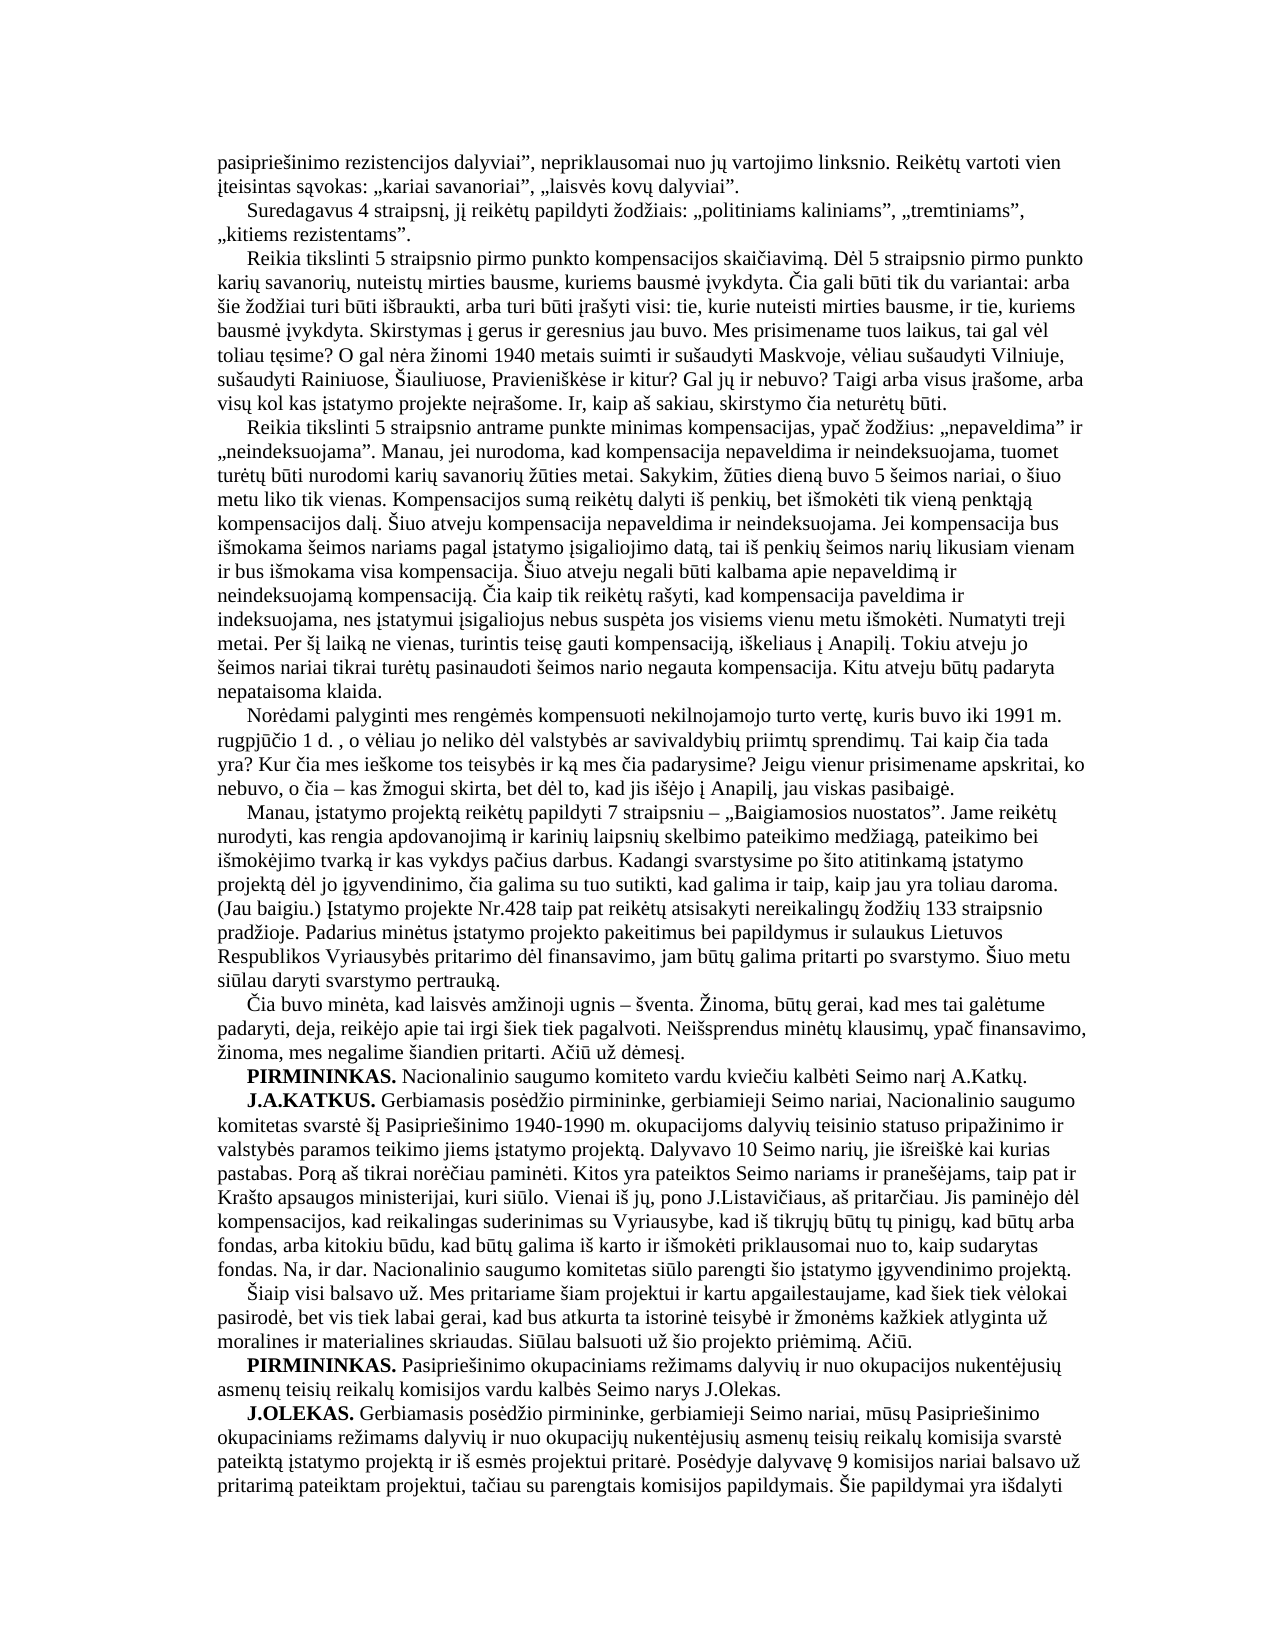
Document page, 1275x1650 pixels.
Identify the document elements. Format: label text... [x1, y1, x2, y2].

text Norėdami palyginti mes rengėmės kompensuoti nekilnojamojo turto vertę, kuris buvo iki 1991 m. rugpjūčio 1 d. , o vėliau jo neliko dėl valstybės ar savivaldybių priimtų sprendimų. Tai kaip čia tada yra? Kur čia mes ieškome tos teisybės ir ką mes čia padarysime? Jeigu vienur prisimename apskritai, ko nebuvo, o čia – kas žmogui skirta, bet dėl to, kad jis išėjo į Anapilį, jau viskas pasibaigė. [217, 703, 1087, 800]
text Reikia tikslinti 5 straipsnio antrame punkte minimas kompensacijas, ypač žodžius: „nepaveldima” ir „neindeksuojama”. Manau, jei nurodoma, kad kompensacija nepaveldima ir neindeksuojama, tuomet turėtų būti nurodomi karių savanorių žūties metai. Sakykim, žūties dieną buvo 5 šeimos nariai, o šiuo metu liko tik vienas. Kompensacijos sumą reikėtų dalyti iš penkių, bet išmokėti tik vieną penktąją kompensacijos dalį. Šiuo atveju kompensacija nepaveldima ir neindeksuojama. Jei kompensacija bus išmokama šeimos nariams pagal įstatymo įsigaliojimo datą, tai iš penkių šeimos narių likusiam vienam ir bus išmokama visa kompensacija. Šiuo atveju negali būti kalbama apie nepaveldimą ir neindeksuojamą kompensaciją. Čia kaip tik reikėtų rašyti, kad kompensacija paveldima ir indeksuojama, nes įstatymui įsigaliojus nebus suspėta jos visiems vienu metu išmokėti. Numatyti treji metai. Per šį laiką ne vienas, turintis teisę gauti kompensaciją, iškeliaus į Anapilį. Tokiu atveju jo šeimos nariai tikrai turėtų pasinaudoti šeimos nario negauta kompensacija. Kitu atveju būtų padaryta nepataisoma klaida. [217, 415, 1087, 703]
text Manau, įstatymo projektą reikėtų papildyti 7 straipsniu – „Baigiamosios nuostatos”. Jame reikėtų nurodyti, kas rengia apdovanojimą ir karinių laipsnių skelbimo pateikimo medžiagą, pateikimo bei išmokėjimo tvarką ir kas vykdys pačius darbus. Kadangi svarstysime po šito atitinkamą įstatymo projektą dėl jo įgyvendinimo, čia galima su tuo sutikti, kad galima ir taip, kaip jau yra toliau daroma. (Jau baigiu.) Įstatymo projekte Nr.428 taip pat reikėtų atsisakyti nereikalingų žodžių 133 straipsnio pradžioje. Padarius minėtus įstatymo projekto pakeitimus bei papildymus ir sulaukus Lietuvos Respublikos Vyriausybės pritarimo dėl finansavimo, jam būtų galima pritarti po svarstymo. Šiuo metu siūlau daryti svarstymo pertrauką. [217, 800, 1087, 992]
text Čia buvo minėta, kad laisvės amžinoji ugnis – šventa. Žinoma, būtų gerai, kad mes tai galėtume padaryti, deja, reikėjo apie tai irgi šiek tiek pagalvoti. Neišsprendus minėtų klausimų, ypač finansavimo, žinoma, mes negalime šiandien pritarti. Ačiū už dėmesį. [217, 992, 1087, 1064]
text Suredagavus 4 straipsnį, jį reikėtų papildyti žodžiais: „politiniams kaliniams”, „tremtiniams”, „kitiems rezistentams”. [217, 198, 1087, 246]
text J.OLEKAS. Gerbiamasis posėdžio pirmininke, gerbiamieji Seimo nariai, mūsų Pasipriešinimo okupaciniams režimams dalyvių ir nuo okupacijų nukentėjusių asmenų teisių reikalų komisija svarstė pateiktą įstatymo projektą ir iš esmės projektui pritarė. Posėdyje dalyvavę 9 komisijos nariai balsavo už pritarimą pateiktam projektui, tačiau su parengtais komisijos papildymais. Šie papildymai yra išdalyti [217, 1401, 1087, 1497]
text PIRMININKAS. Nacionalinio saugumo komiteto vardu kviečiu kalbėti Seimo narį A.Katkų. [217, 1064, 1087, 1088]
text PIRMININKAS. Pasipriešinimo okupaciniams režimams dalyvių ir nuo okupacijos nukentėjusių asmenų teisių reikalų komisijos vardu kalbės Seimo narys J.Olekas. [217, 1353, 1087, 1401]
text pasipriešinimo rezistencijos dalyviai”, nepriklausomai nuo jų vartojimo linksnio. Reikėtų vartoti vien įteisintas sąvokas: „kariai savanoriai”, „laisvės kovų dalyviai”. [217, 150, 1087, 198]
text Reikia tikslinti 5 straipsnio pirmo punkto kompensacijos skaičiavimą. Dėl 5 straipsnio pirmo punkto karių savanorių, nuteistų mirties bausme, kuriems bausmė įvykdyta. Čia gali būti tik du variantai: arba šie žodžiai turi būti išbraukti, arba turi būti įrašyti visi: tie, kurie nuteisti mirties bausme, ir tie, kuriems bausmė įvykdyta. Skirstymas į gerus ir geresnius jau buvo. Mes prisimename tuos laikus, tai gal vėl toliau tęsime? O gal nėra žinomi 1940 metais suimti ir sušaudyti Maskvoje, vėliau sušaudyti Vilniuje, sušaudyti Rainiuose, Šiauliuose, Pravieniškėse ir kitur? Gal jų ir nebuvo? Taigi arba visus įrašome, arba visų kol kas įstatymo projekte neįrašome. Ir, kaip aš sakiau, skirstymo čia neturėtų būti. [217, 246, 1087, 415]
text Šiaip visi balsavo už. Mes pritariame šiam projektui ir kartu apgailestaujame, kad šiek tiek vėlokai pasirodė, bet vis tiek labai gerai, kad bus atkurta ta istorinė teisybė ir žmonėms kažkiek atlyginta už moralines ir materialines skriaudas. Siūlau balsuoti už šio projekto priėmimą. Ačiū. [217, 1281, 1087, 1353]
text J.A.KATKUS. Gerbiamasis posėdžio pirmininke, gerbiamieji Seimo nariai, Nacionalinio saugumo komitetas svarstė šį Pasipriešinimo 1940-1990 m. okupacijoms dalyvių teisinio statuso pripažinimo ir valstybės paramos teikimo jiems įstatymo projektą. Dalyvavo 10 Seimo narių, jie išreiškė kai kurias pastabas. Porą aš tikrai norėčiau paminėti. Kitos yra pateiktos Seimo nariams ir pranešėjams, taip pat ir Krašto apsaugos ministerijai, kuri siūlo. Vienai iš jų, pono J.Listavičiaus, aš pritarčiau. Jis paminėjo dėl kompensacijos, kad reikalingas suderinimas su Vyriausybe, kad iš tikrųjų būtų tų pinigų, kad būtų arba fondas, arba kitokiu būdu, kad būtų galima iš karto ir išmokėti priklausomai nuo to, kaip sudarytas fondas. Na, ir dar. Nacionalinio saugumo komitetas siūlo parengti šio įstatymo įgyvendinimo projektą. [217, 1088, 1087, 1281]
